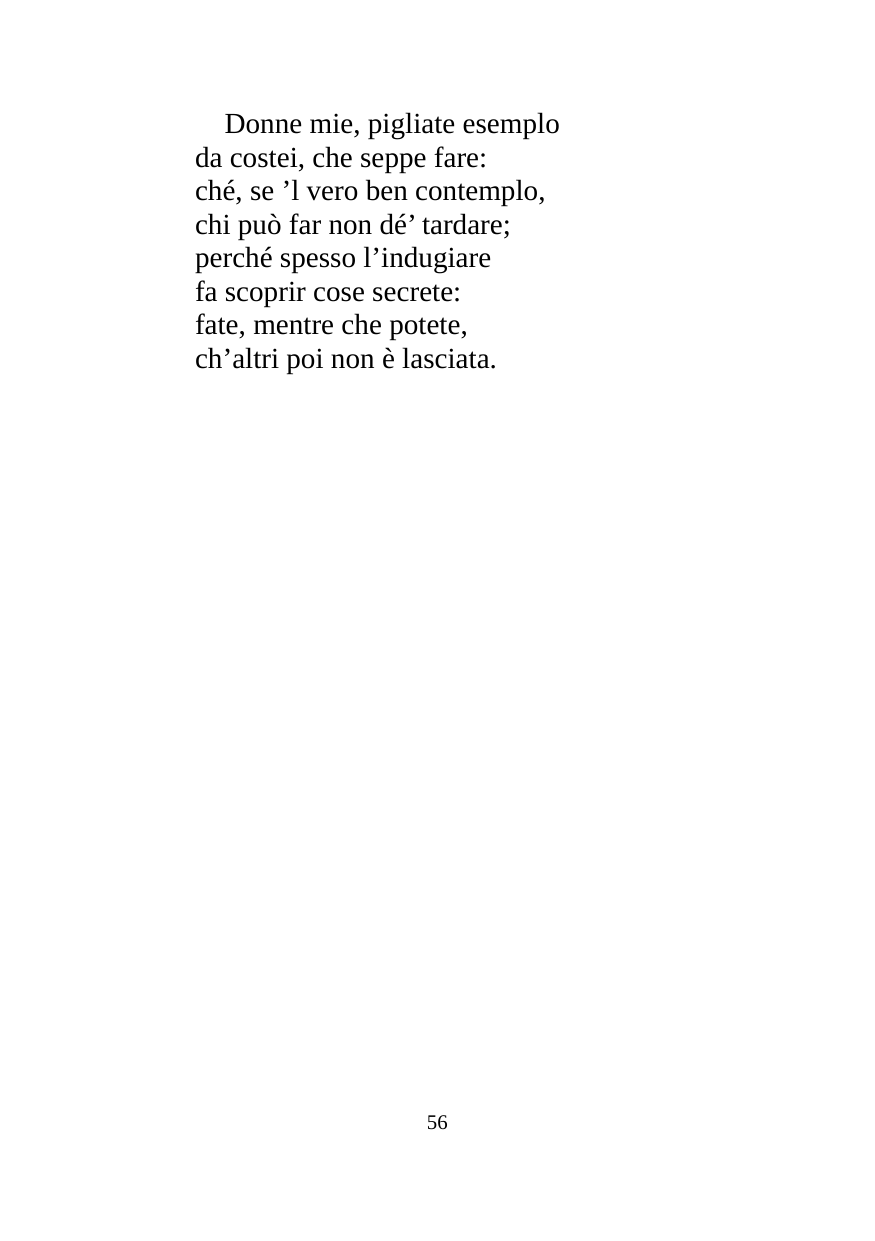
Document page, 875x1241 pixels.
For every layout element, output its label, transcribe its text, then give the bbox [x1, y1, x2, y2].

text Donne mie, pigliate esemplo da costei, che seppe fare: ché, se ’l vero ben contemplo, chi può far non dé’ tardare; perché spesso l’indugiare fa scoprir cose secrete: fate, mentre che potete, ch’altri poi non è lasciata. [195, 106, 768, 374]
